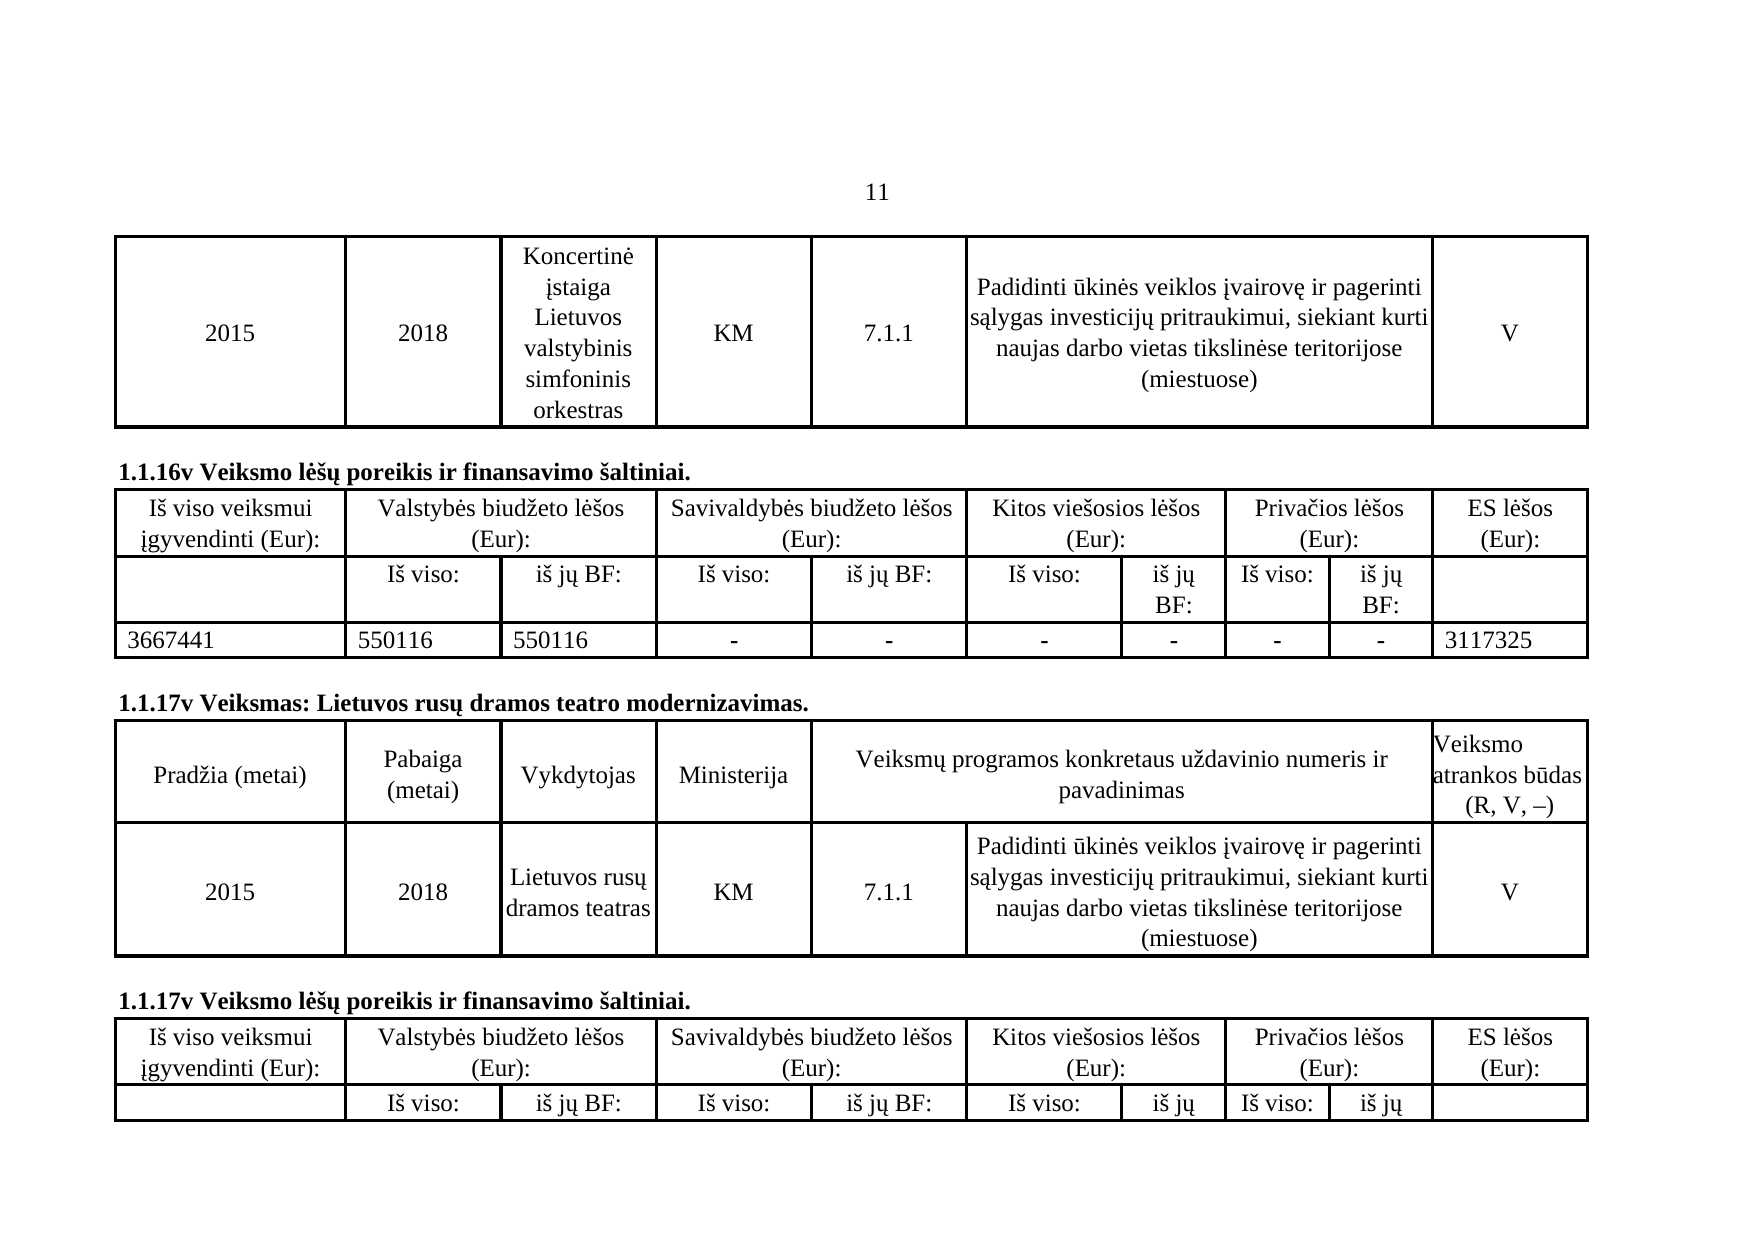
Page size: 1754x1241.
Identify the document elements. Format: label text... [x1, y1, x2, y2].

table_header Savivaldybės biudžeto lėšos (Eur): [658, 491, 965, 554]
table_cell 2015 [117, 238, 344, 425]
table_cell - [813, 624, 965, 656]
table_cell Iš viso: [968, 1086, 1120, 1119]
table_header ES lėšos (Eur): [1434, 491, 1586, 554]
table_header Pradžia (metai) [117, 722, 344, 821]
table_cell V [1434, 238, 1586, 425]
table_cell iš jų BF: [813, 558, 965, 621]
table_cell [1434, 558, 1586, 621]
table_cell 7.1.1 [813, 824, 965, 954]
table_header Valstybės biudžeto lėšos (Eur): [347, 1020, 655, 1083]
table_cell iš jų BF: [503, 1086, 655, 1119]
table_cell iš jų BF: [813, 1086, 965, 1119]
table_header Privačios lėšos (Eur): [1227, 1020, 1431, 1083]
table_header Ministerija [658, 722, 810, 821]
table_cell [1434, 1086, 1586, 1119]
table_header Pabaiga (metai) [347, 722, 499, 821]
table_cell V [1434, 824, 1586, 954]
table_cell [117, 1086, 344, 1119]
table_cell - [658, 624, 810, 656]
table_cell Koncertinė įstaiga Lietuvos valstybinis simfoninis orkestras [503, 238, 655, 425]
table_header ES lėšos (Eur): [1434, 1020, 1586, 1083]
table_cell iš jų BF: [1123, 558, 1224, 621]
table_cell iš jų BF: [1331, 558, 1431, 621]
table_header Valstybės biudžeto lėšos (Eur): [347, 491, 655, 554]
table_cell 3667441 [117, 624, 344, 656]
table_cell 3117325 [1434, 624, 1586, 656]
table_cell 550116 [347, 624, 499, 656]
table_cell 7.1.1 [813, 238, 965, 425]
table_header Veiksmo atrankos būdas (R, V, –) [1434, 722, 1586, 821]
table_cell - [1331, 624, 1431, 656]
table_cell Padidinti ūkinės veiklos įvairovę ir pagerinti sąlygas investicijų pritraukimui, siekiant kurti naujas darbo vietas tikslinėse teritorijose (miestuose) [968, 238, 1431, 425]
table_header Iš viso veiksmui įgyvendinti (Eur): [117, 491, 344, 554]
table_cell 2018 [347, 238, 499, 425]
table_header Veiksmų programos konkretaus uždavinio numeris ir pavadinimas [813, 722, 1431, 821]
table_header Iš viso veiksmui įgyvendinti (Eur): [117, 1020, 344, 1083]
table_cell iš jų [1331, 1086, 1431, 1119]
table_cell 2015 [117, 824, 344, 954]
table_header Vykdytojas [503, 722, 655, 821]
table_header Privačios lėšos (Eur): [1227, 491, 1431, 554]
table_cell iš jų [1123, 1086, 1224, 1119]
table_cell KM [658, 238, 810, 425]
text 1.1.16v Veiksmo lėšų poreikis ir finansavimo šaltiniai. [118, 457, 1636, 486]
table_cell - [1227, 624, 1328, 656]
table_cell Iš viso: [658, 1086, 810, 1119]
table_cell Lietuvos rusų dramos teatras [503, 824, 655, 954]
table_cell Iš viso: [658, 558, 810, 621]
table_header Kitos viešosios lėšos (Eur): [968, 491, 1224, 554]
table_cell - [968, 624, 1120, 656]
table_cell Iš viso: [347, 558, 499, 621]
table_cell iš jų BF: [503, 558, 655, 621]
table_header Kitos viešosios lėšos (Eur): [968, 1020, 1224, 1083]
table_cell Iš viso: [1227, 1086, 1328, 1119]
table_cell Iš viso: [347, 1086, 499, 1119]
table_cell Iš viso: [1227, 558, 1328, 621]
table_cell [117, 558, 344, 621]
table_cell Padidinti ūkinės veiklos įvairovę ir pagerinti sąlygas investicijų pritraukimui, siekiant kurti naujas darbo vietas tikslinėse teritorijose (miestuose) [968, 824, 1431, 954]
table_cell KM [658, 824, 810, 954]
table_cell 2018 [347, 824, 499, 954]
text 1.1.17v Veiksmo lėšų poreikis ir finansavimo šaltiniai. [118, 986, 1636, 1015]
table_cell - [1123, 624, 1224, 656]
table_cell 550116 [503, 624, 655, 656]
text 1.1.17v Veiksmas: Lietuvos rusų dramos teatro modernizavimas. [118, 688, 1636, 717]
table_header Savivaldybės biudžeto lėšos (Eur): [658, 1020, 965, 1083]
table_cell Iš viso: [968, 558, 1120, 621]
